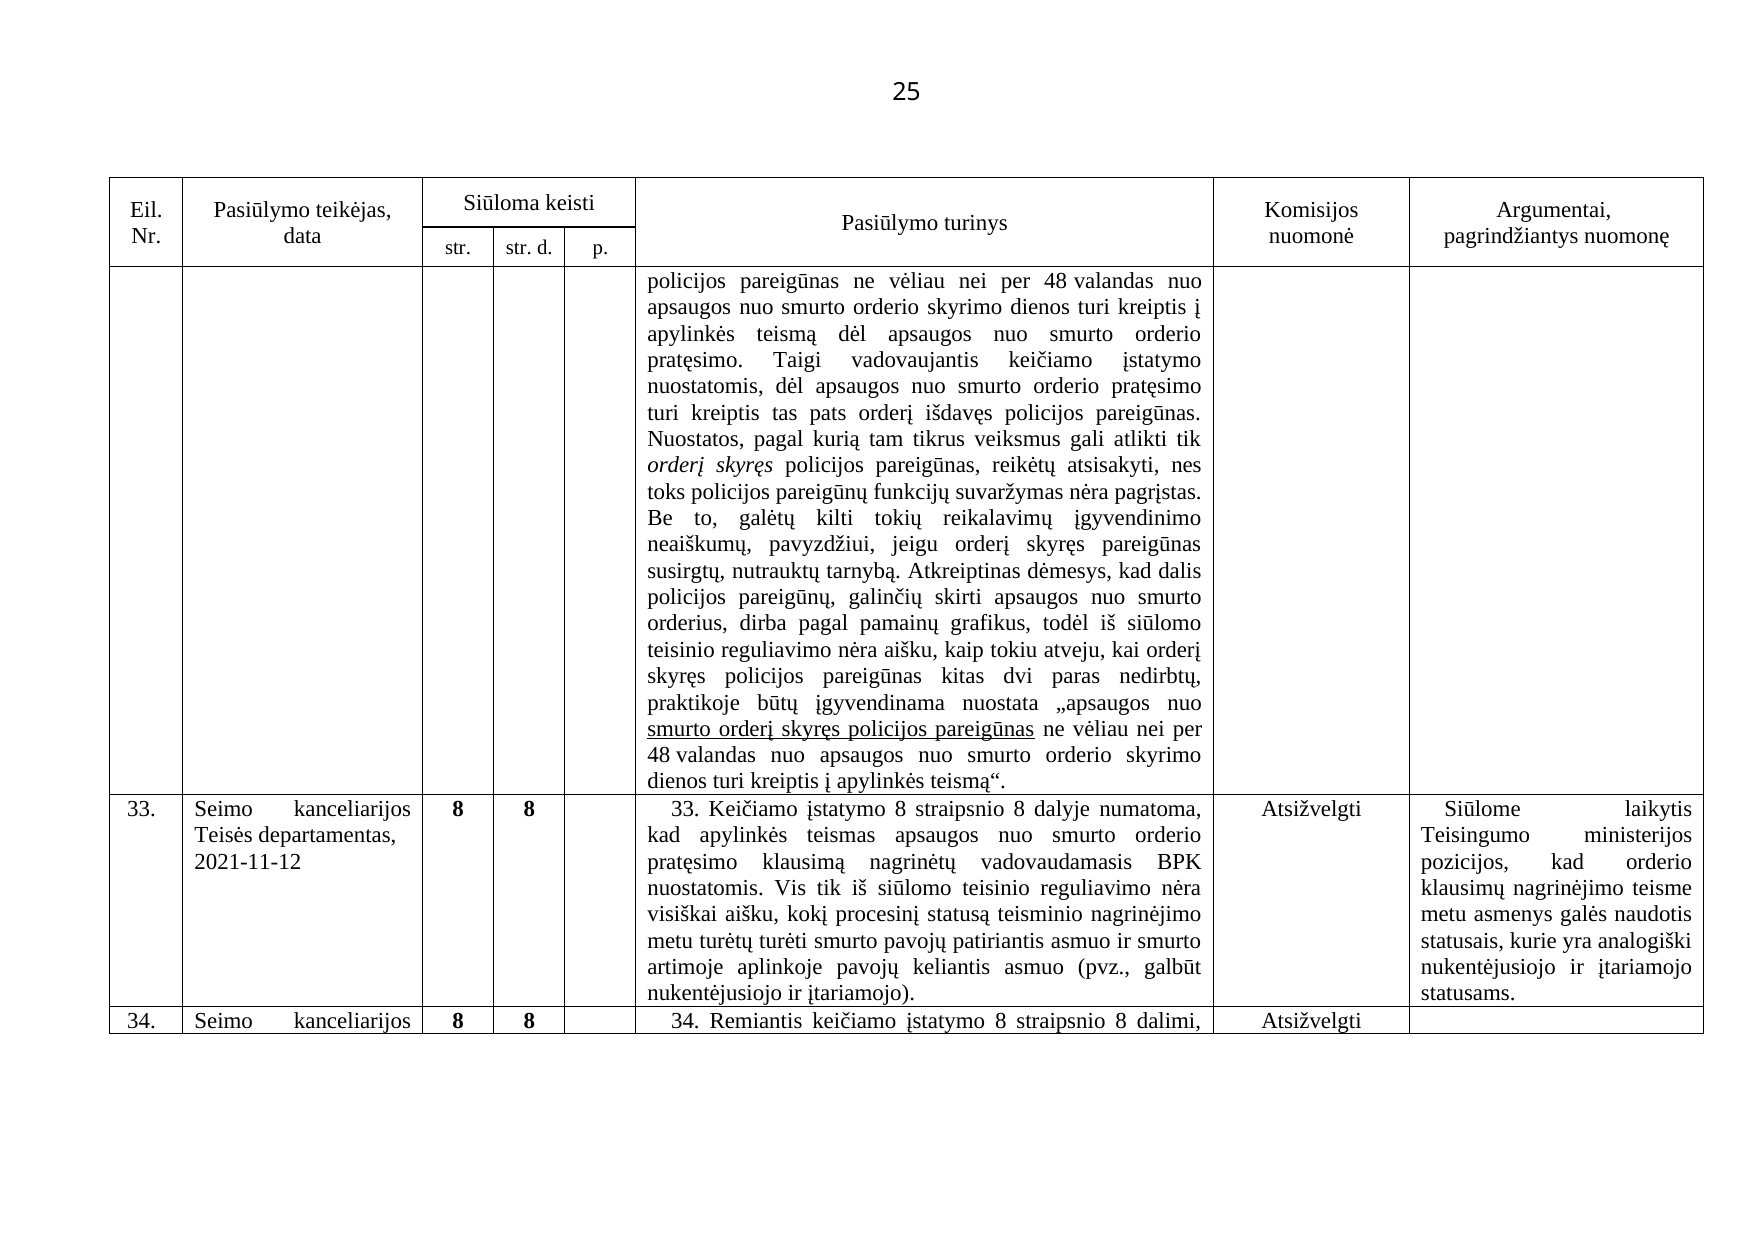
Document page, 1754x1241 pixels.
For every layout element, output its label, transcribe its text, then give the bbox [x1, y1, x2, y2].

table_header Eil. Nr. [110, 178, 182, 266]
table_cell Seimo kanceliarijos [183, 1007, 422, 1033]
table_cell [110, 1007, 182, 1033]
table_cell [494, 267, 564, 794]
table_cell Atsižvelgti [1214, 1007, 1409, 1033]
table_cell [565, 795, 635, 1006]
table_header Komisijos nuomonė [1214, 178, 1409, 266]
table_cell p. [565, 228, 635, 266]
table_cell Siūlome laikytis Teisingumo ministerijos pozicijos, kad orderio klausimų nagrinėjimo teisme metu asmenys galės naudotis statusais, kurie yra analogiški nukentėjusiojo ir įtariamojo statusams. [1410, 795, 1703, 1006]
table_cell [423, 267, 493, 794]
table_cell Atsižvelgti [1214, 795, 1409, 1006]
table_cell [565, 1007, 635, 1033]
table_cell 8 [494, 795, 564, 1006]
table_header Pasiūlymo teikėjas, data [183, 178, 422, 266]
table_cell 8 [423, 795, 493, 1006]
table_cell policijos pareigūnas ne vėliau nei per 48 valandas nuo apsaugos nuo smurto orderio skyrimo dienos turi kreiptis į apylinkės teismą dėl apsaugos nuo smurto orderio pratęsimo. Taigi vadovaujantis keičiamo įstatymo nuostatomis, dėl apsaugos nuo smurto orderio pratęsimo turi kreiptis tas pats orderį išdavęs policijos pareigūnas. Nuostatos, pagal kurią tam tikrus veiksmus gali atlikti tik orderį skyręs policijos pareigūnas, reikėtų atsisakyti, nes toks policijos pareigūnų funkcijų suvaržymas nėra pagrįstas. Be to, galėtų kilti tokių reikalavimų įgyvendinimo neaiškumų, pavyzdžiui, jeigu orderį skyręs pareigūnas susirgtų, nutrauktų tarnybą. Atkreiptinas dėmesys, kad dalis policijos pareigūnų, galinčių skirti apsaugos nuo smurto orderius, dirba pagal pamainų grafikus, todėl iš siūlomo teisinio reguliavimo nėra aišku, kaip tokiu atveju, kai orderį skyręs policijos pareigūnas kitas dvi paras nedirbtų, praktikoje būtų įgyvendinama nuostata „apsaugos nuo smurto orderį skyręs policijos pareigūnas ne vėliau nei per 48 valandas nuo apsaugos nuo smurto orderio skyrimo dienos turi kreiptis į apylinkės teismą“. [636, 267, 1213, 794]
table_cell 34. Remiantis keičiamo įstatymo 8 straipsnio 8 dalimi, [636, 1007, 1213, 1033]
table_cell [1410, 267, 1703, 794]
table_cell [1214, 267, 1409, 794]
table_cell str. [423, 228, 493, 266]
table_cell [183, 267, 422, 794]
table_cell Seimo kanceliarijos Teisės departamentas, 2021-11-12 [183, 795, 422, 1006]
table_cell 33. Keičiamo įstatymo 8 straipsnio 8 dalyje numatoma, kad apylinkės teismas apsaugos nuo smurto orderio pratęsimo klausimą nagrinėtų vadovaudamasis BPK nuostatomis. Vis tik iš siūlomo teisinio reguliavimo nėra visiškai aišku, kokį procesinį statusą teisminio nagrinėjimo metu turėtų turėti smurto pavojų patiriantis asmuo ir smurto artimoje aplinkoje pavojų keliantis asmuo (pvz., galbūt nukentėjusiojo ir įtariamojo). [636, 795, 1213, 1006]
table_cell [110, 795, 182, 1006]
table_cell [110, 267, 182, 794]
table_header Argumentai, pagrindžiantys nuomonę [1410, 178, 1703, 266]
table_header Siūloma keisti [423, 178, 635, 226]
table_cell [565, 267, 635, 794]
table_cell str. d. [494, 228, 564, 266]
table_cell [1410, 1007, 1703, 1033]
table_header Pasiūlymo turinys [636, 178, 1213, 266]
table_cell 8 [423, 1007, 493, 1033]
table_cell 8 [494, 1007, 564, 1033]
